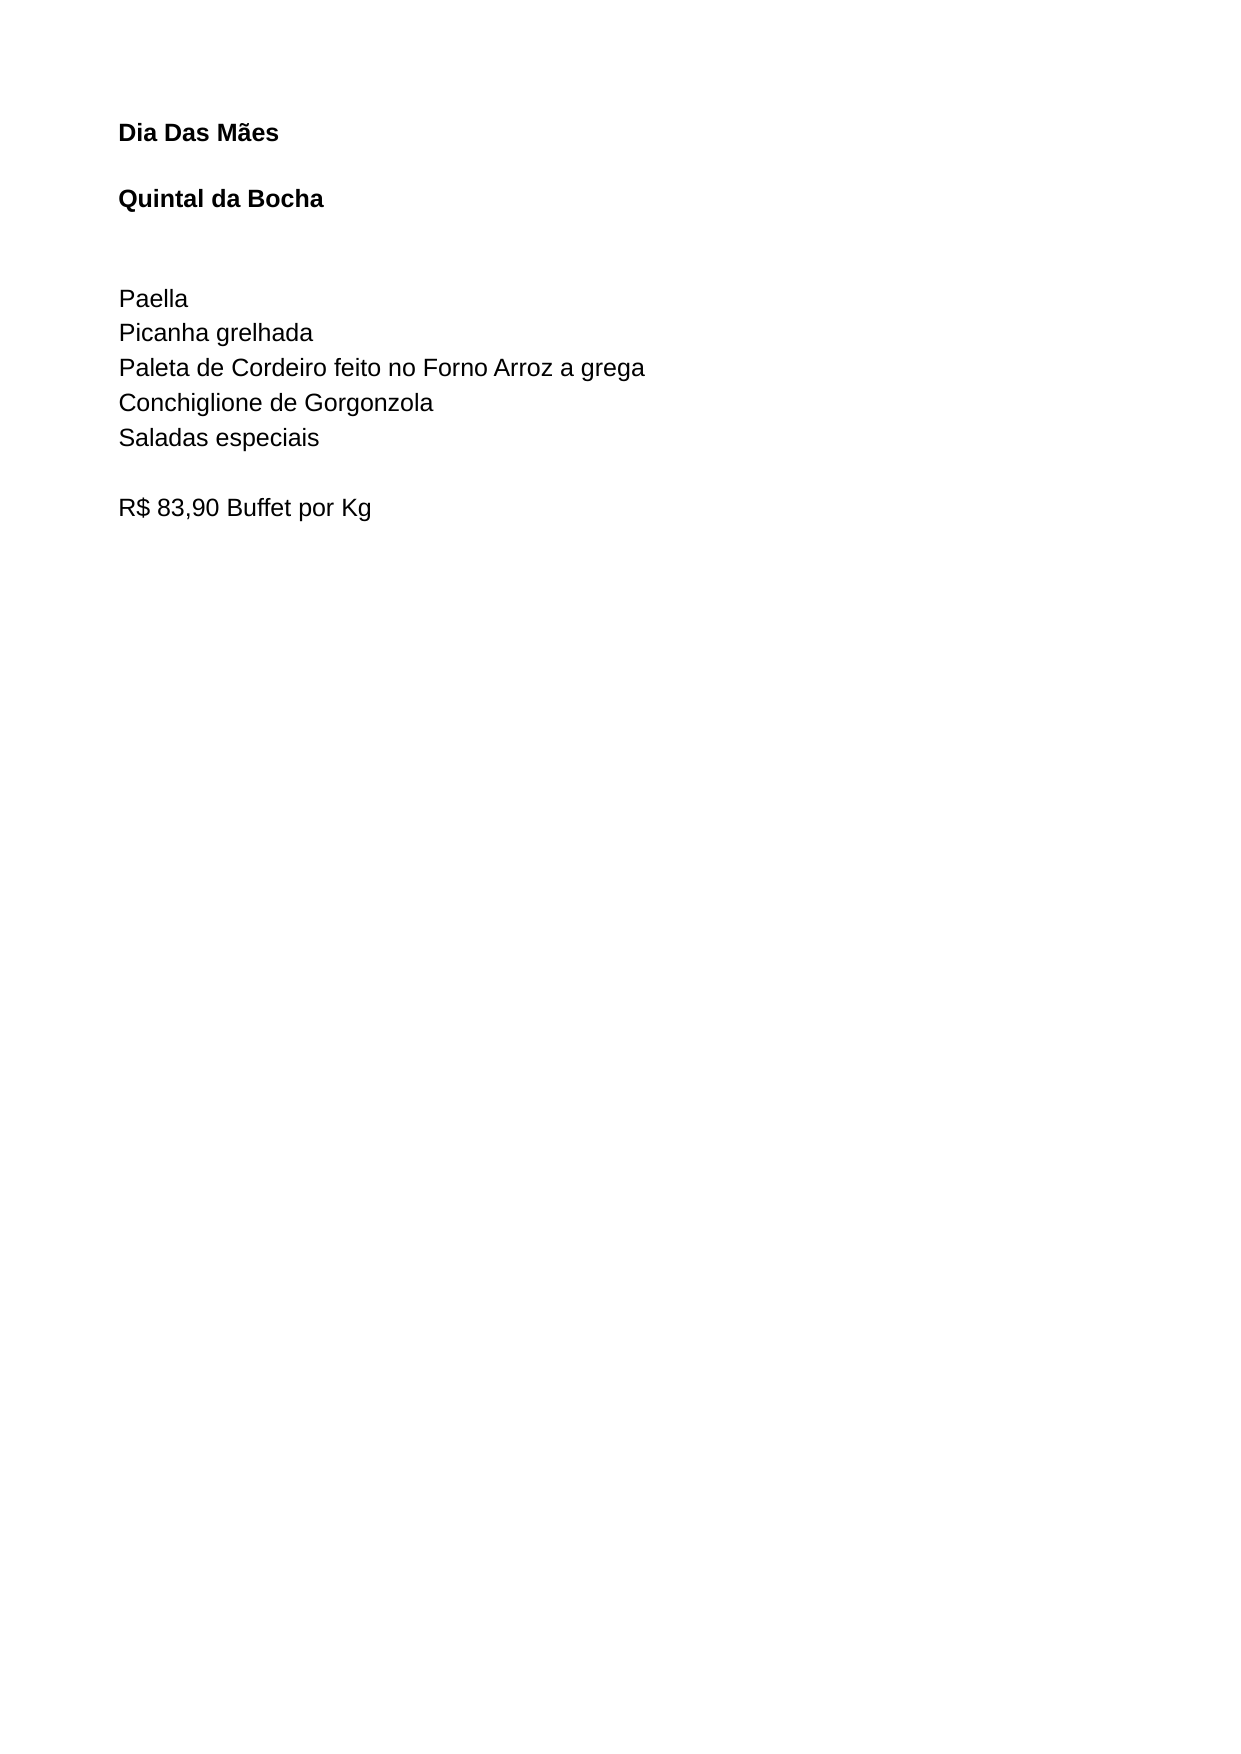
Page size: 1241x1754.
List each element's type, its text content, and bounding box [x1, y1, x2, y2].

text Paella [119, 284, 1122, 313]
text Dia Das Mães [118, 118, 1122, 147]
text R$ 83,90 Buffet por Kg [118, 493, 1122, 521]
text Picanha grelhada [119, 318, 1122, 347]
text Quintal da Bocha [118, 184, 1122, 213]
text Paleta de Cordeiro feito no Forno Arroz a grega [118, 353, 1117, 382]
text Conchiglione de Gorgonzola [118, 388, 1070, 417]
text Saladas especiais [118, 423, 1070, 452]
